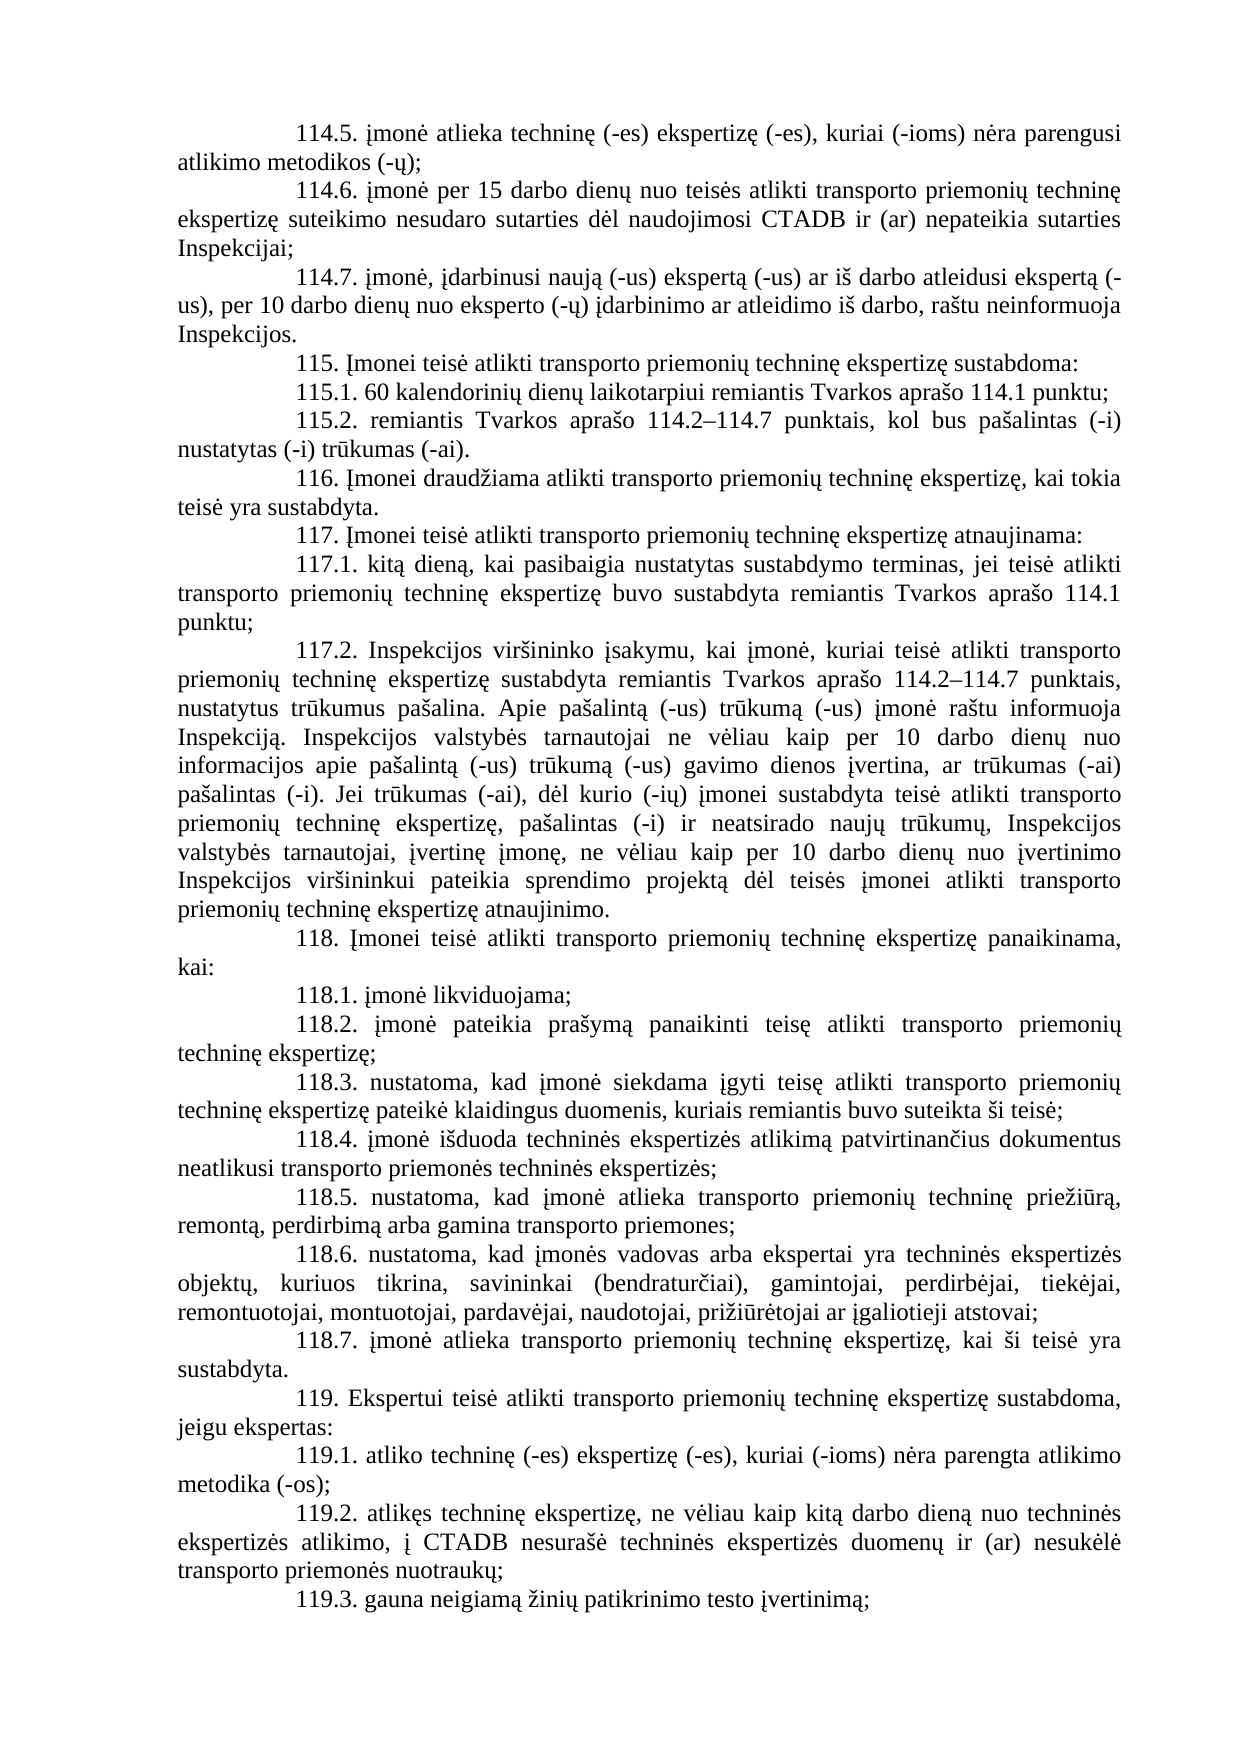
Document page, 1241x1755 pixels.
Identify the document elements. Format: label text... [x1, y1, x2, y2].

text 115.1. 60 kalendorinių dienų laikotarpiui remiantis Tvarkos aprašo 114.1 punktu; [177, 377, 1122, 406]
text 117.1. kitą dieną, kai pasibaigia nustatytas sustabdymo terminas, jei teisė atlikti transporto priemonių techninę ekspertizę buvo sustabdyta remiantis Tvarkos aprašo 114.1 punktu; [177, 549, 1122, 636]
text 115. Įmonei teisė atlikti transporto priemonių techninę ekspertizę sustabdoma: [177, 348, 1122, 377]
text 118.2. įmonė pateikia prašymą panaikinti teisę atlikti transporto priemonių techninę ekspertizę; [177, 1009, 1122, 1067]
text 118.4. įmonė išduoda techninės ekspertizės atlikimą patvirtinančius dokumentus neatlikusi transporto priemonės techninės ekspertizės; [177, 1124, 1122, 1182]
text 118.5. nustatoma, kad įmonė atlieka transporto priemonių techninę priežiūrą, remontą, perdirbimą arba gamina transporto priemones; [177, 1182, 1122, 1239]
text 118.1. įmonė likviduojama; [177, 981, 1122, 1009]
text 115.2. remiantis Tvarkos aprašo 114.2–114.7 punktais, kol bus pašalintas (-i) nustatytas (-i) trūkumas (-ai). [177, 406, 1122, 463]
text 114.7. įmonė, įdarbinusi naują (-us) ekspertą (-us) ar iš darbo atleidusi ekspertą (-us), per 10 darbo dienų nuo eksperto (-ų) įdarbinimo ar atleidimo iš darbo, raštu neinformuoja Inspekcijos. [177, 262, 1122, 348]
text 117.2. Inspekcijos viršininko įsakymu, kai įmonė, kuriai teisė atlikti transporto priemonių techninę ekspertizę sustabdyta remiantis Tvarkos aprašo 114.2–114.7 punktais, nustatytus trūkumus pašalina. Apie pašalintą (-us) trūkumą (-us) įmonė raštu informuoja Inspekciją. Inspekcijos valstybės tarnautojai ne vėliau kaip per 10 darbo dienų nuo informacijos apie pašalintą (-us) trūkumą (-us) gavimo dienos įvertina, ar trūkumas (-ai) pašalintas (-i). Jei trūkumas (-ai), dėl kurio (-ių) įmonei sustabdyta teisė atlikti transporto priemonių techninę ekspertizę, pašalintas (-i) ir neatsirado naujų trūkumų, Inspekcijos valstybės tarnautojai, įvertinę įmonę, ne vėliau kaip per 10 darbo dienų nuo įvertinimo Inspekcijos viršininkui pateikia sprendimo projektą dėl teisės įmonei atlikti transporto priemonių techninę ekspertizę atnaujinimo. [177, 636, 1122, 923]
text 114.6. įmonė per 15 darbo dienų nuo teisės atlikti transporto priemonių techninę ekspertizę suteikimo nesudaro sutarties dėl naudojimosi CTADB ir (ar) nepateikia sutarties Inspekcijai; [177, 176, 1122, 262]
text 118.7. įmonė atlieka transporto priemonių techninę ekspertizę, kai ši teisė yra sustabdyta. [177, 1326, 1122, 1383]
text 119.3. gauna neigiamą žinių patikrinimo testo įvertinimą; [177, 1584, 1122, 1613]
text 118.6. nustatoma, kad įmonės vadovas arba ekspertai yra techninės ekspertizės objektų, kuriuos tikrina, savininkai (bendraturčiai), gamintojai, perdirbėjai, tiekėjai, remontuotojai, montuotojai, pardavėjai, naudotojai, prižiūrėtojai ar įgaliotieji atstovai; [177, 1239, 1122, 1326]
text 117. Įmonei teisė atlikti transporto priemonių techninę ekspertizę atnaujinama: [177, 521, 1122, 549]
text 118.3. nustatoma, kad įmonė siekdama įgyti teisę atlikti transporto priemonių techninę ekspertizę pateikė klaidingus duomenis, kuriais remiantis buvo suteikta ši teisė; [177, 1067, 1122, 1124]
text 116. Įmonei draudžiama atlikti transporto priemonių techninę ekspertizę, kai tokia teisė yra sustabdyta. [177, 463, 1122, 521]
text 114.5. įmonė atlieka techninę (-es) ekspertizę (-es), kuriai (-ioms) nėra parengusi atlikimo metodikos (-ų); [177, 118, 1122, 176]
text 119.1. atliko techninę (-es) ekspertizę (-es), kuriai (-ioms) nėra parengta atlikimo metodika (-os); [177, 1441, 1122, 1498]
text 119.2. atlikęs techninę ekspertizę, ne vėliau kaip kitą darbo dieną nuo techninės ekspertizės atlikimo, į CTADB nesurašė techninės ekspertizės duomenų ir (ar) nesukėlė transporto priemonės nuotraukų; [177, 1498, 1122, 1584]
text 118. Įmonei teisė atlikti transporto priemonių techninę ekspertizę panaikinama, kai: [177, 923, 1122, 981]
text 119. Ekspertui teisė atlikti transporto priemonių techninę ekspertizę sustabdoma, jeigu ekspertas: [177, 1383, 1122, 1441]
